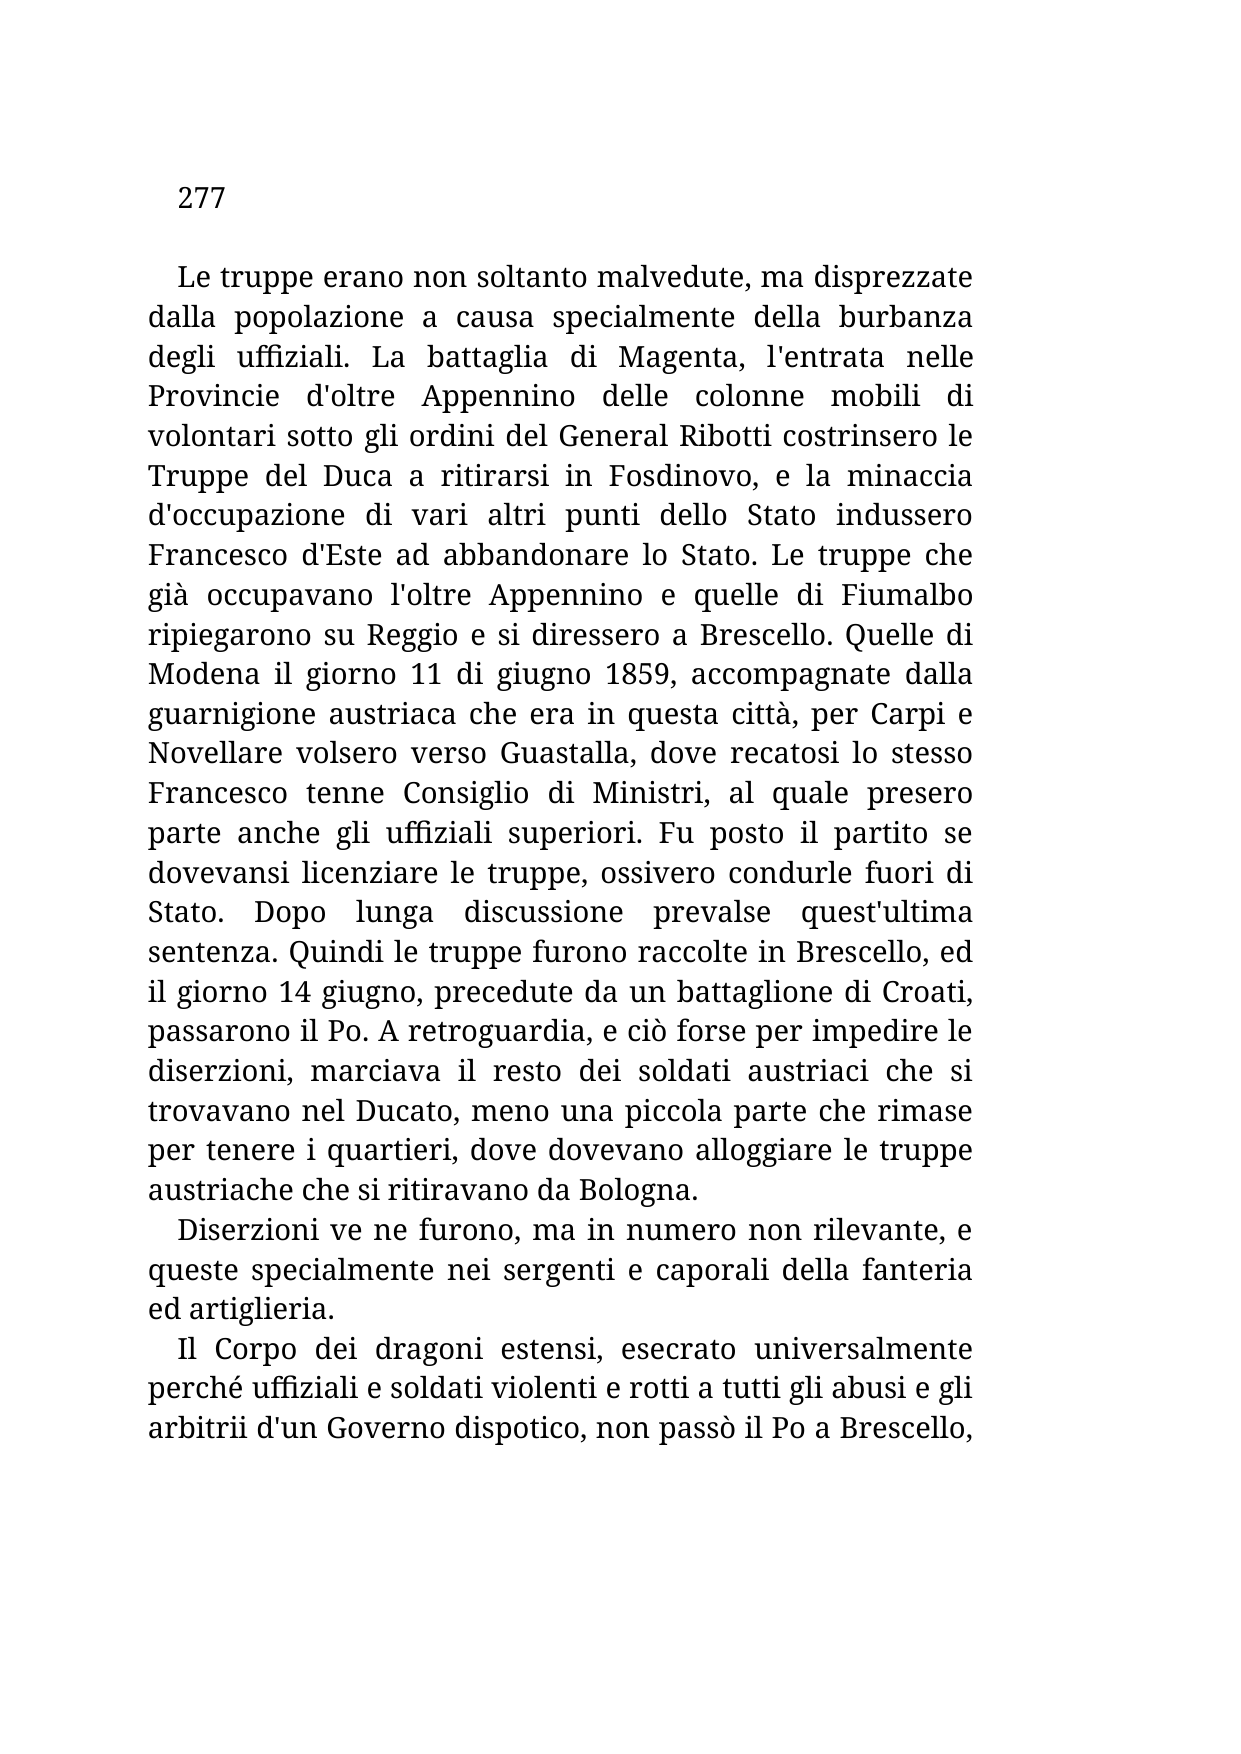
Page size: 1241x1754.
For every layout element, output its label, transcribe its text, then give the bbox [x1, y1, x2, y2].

text Diserzioni ve ne furono, ma in numero non rilevante, e queste specialmente nei sergenti e caporali della fanteria ed artiglieria. [148, 1209, 974, 1328]
text 277 [148, 177, 974, 217]
text Le truppe erano non soltanto malvedute, ma disprezzate dalla popolazione a causa specialmente della burbanza degli uffiziali. La battaglia di Magenta, l'entrata nelle Provincie d'oltre Appennino delle colonne mobili di volontari sotto gli ordini del General Ribotti costrinsero le Truppe del Duca a ritirarsi in Fosdinovo, e la minaccia d'occupazione di vari altri punti dello Stato indussero Francesco d'Este ad abbandonare lo Stato. Le truppe che già occupavano l'oltre Appennino e quelle di Fiumalbo ripiegarono su Reggio e si diressero a Brescello. Quelle di Modena il giorno 11 di giugno 1859, accompagnate dalla guarnigione austriaca che era in questa città, per Carpi e Novellare volsero verso Guastalla, dove recatosi lo stesso Francesco tenne Consiglio di Ministri, al quale presero parte anche gli uffiziali superiori. Fu posto il partito se dovevansi licenziare le truppe, ossivero condurle fuori di Stato. Dopo lunga discussione prevalse quest'ultima sentenza. Quindi le truppe furono raccolte in Brescello, ed il giorno 14 giugno, precedute da un battaglione di Croati, passarono il Po. A retroguardia, e ciò forse per impedire le diserzioni, marciava il resto dei soldati austriaci che si trovavano nel Ducato, meno una piccola parte che rimase per tenere i quartieri, dove dovevano alloggiare le truppe austriache che si ritiravano da Bologna. [148, 257, 974, 1209]
text Il Corpo dei dragoni estensi, esecrato universalmente perché uffiziali e soldati violenti e rotti a tutti gli abusi e gli arbitrii d'un Governo dispotico, non passò il Po a Brescello, [148, 1328, 974, 1447]
